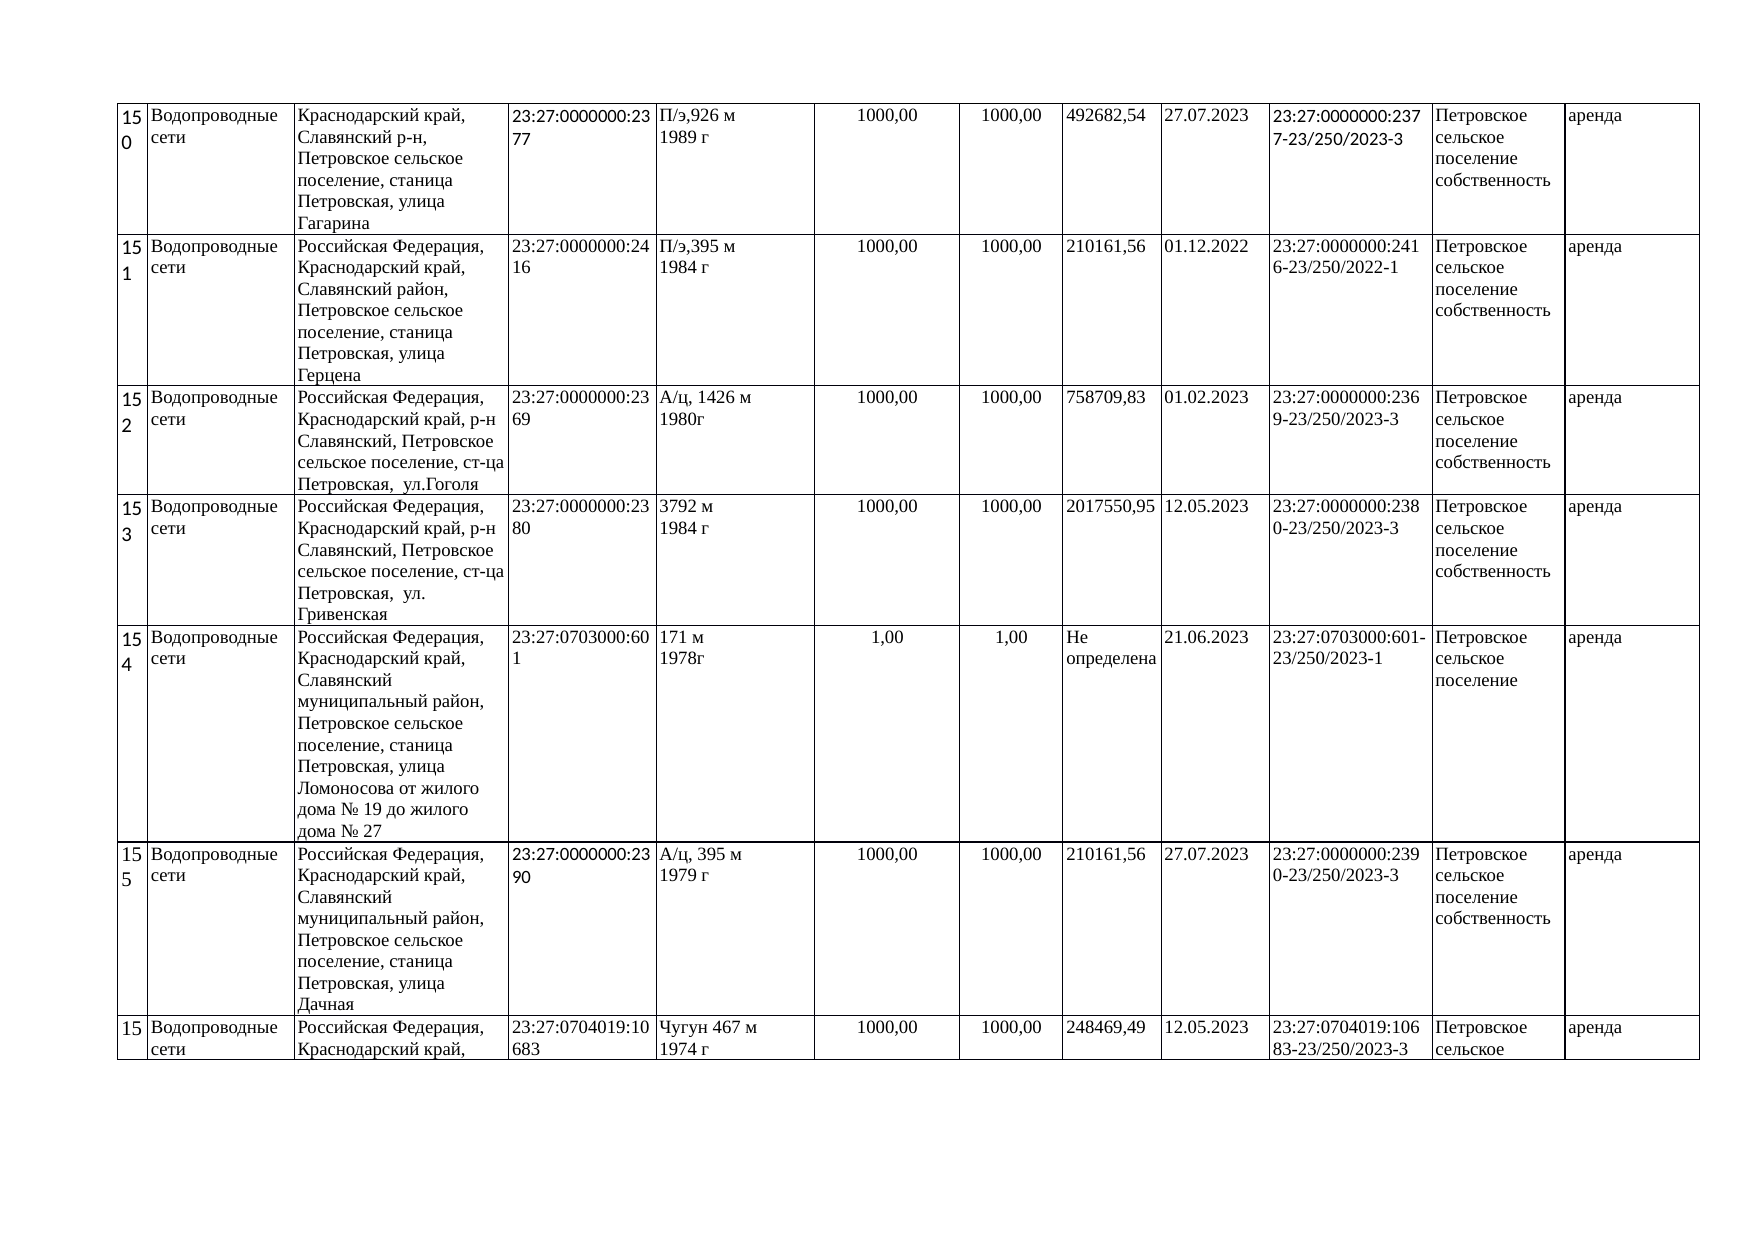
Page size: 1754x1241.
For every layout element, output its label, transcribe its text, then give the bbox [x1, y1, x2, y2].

table_cell Российская Федерация, Краснодарский край, р-н Славянский, Петровское сельское поселение, ст-ца Петровская, ул.Гоголя [295, 386, 508, 494]
table_cell 171 м 1978г [657, 626, 814, 841]
table_cell 3792 м 1984 г [657, 495, 814, 625]
table_cell 23:27:0704019:10683-23/250/2023-3 [1270, 1016, 1432, 1059]
table_cell аренда [1566, 843, 1699, 1015]
table_cell Водопроводные сети [148, 1016, 294, 1059]
table_cell 12.05.2023 [1162, 495, 1269, 625]
table_cell Чугун 467 м 1974 г [657, 1016, 814, 1059]
table_cell аренда [1566, 104, 1699, 233]
table_cell Российская Федерация, Краснодарский край, Славянский муниципальный район, Петровское сельское поселение, станица Петровская, улица Ломоносова от жилого дома № 19 до жилого дома № 27 [295, 626, 508, 841]
table_cell Петровское сельское [1433, 1016, 1564, 1059]
table_cell Петровское сельское поселение собственность [1433, 386, 1564, 494]
table_cell Петровское сельское поселение [1433, 626, 1564, 841]
table_cell 1000,00 [960, 235, 1062, 385]
table_cell аренда [1566, 386, 1699, 494]
table_cell П/э,395 м 1984 г [657, 235, 814, 385]
table_cell Водопроводные сети [148, 235, 294, 385]
table_cell 23:27:0703000:601 [509, 626, 656, 841]
table_cell 01.02.2023 [1162, 386, 1269, 494]
table_cell Российская Федерация, Краснодарский край, Славянский муниципальный район, Петровское сельское поселение, станица Петровская, улица Дачная [295, 843, 508, 1015]
table_cell 1000,00 [960, 1016, 1062, 1059]
table_cell 492682,54 [1063, 104, 1161, 233]
table_cell 23:27:0000000:2416 [509, 235, 656, 385]
table_cell Петровское сельское поселение собственность [1433, 843, 1564, 1015]
table_cell 23:27:0000000:2380-23/250/2023-3 [1270, 495, 1432, 625]
table_cell 1000,00 [815, 495, 959, 625]
table_cell 1000,00 [815, 104, 959, 233]
table_cell 1000,00 [960, 495, 1062, 625]
table_cell 27.07.2023 [1162, 104, 1269, 233]
table_cell 153 [118, 495, 147, 625]
table_cell Петровское сельское поселение собственность [1433, 104, 1564, 233]
table_cell 1000,00 [815, 386, 959, 494]
table_cell Водопроводные сети [148, 386, 294, 494]
table_cell 150 [118, 104, 147, 233]
table_cell 758709,83 [1063, 386, 1161, 494]
table_cell Водопроводные сети [148, 626, 294, 841]
table_cell 154 [118, 626, 147, 841]
table_cell 23:27:0000000:2369-23/250/2023-3 [1270, 386, 1432, 494]
table_cell Петровское сельское поселение собственность [1433, 495, 1564, 625]
table_cell аренда [1566, 626, 1699, 841]
table_cell 210161,56 [1063, 843, 1161, 1015]
table_cell 23:27:0000000:2369 [509, 386, 656, 494]
table_cell 21.06.2023 [1162, 626, 1269, 841]
table_cell 23:27:0000000:2416-23/250/2022-1 [1270, 235, 1432, 385]
table_cell Краснодарский край, Славянский р-н, Петровское сельское поселение, станица Петровская, улица Гагарина [295, 104, 508, 233]
table_cell 151 [118, 235, 147, 385]
table_cell Российская Федерация, Краснодарский край, [295, 1016, 508, 1059]
table_cell 15 [118, 1016, 147, 1059]
table_cell аренда [1566, 495, 1699, 625]
table_cell Российская Федерация, Краснодарский край, Славянский район, Петровское сельское поселение, станица Петровская, улица Герцена [295, 235, 508, 385]
table_cell 1,00 [815, 626, 959, 841]
table_cell 23:27:0000000:2390-23/250/2023-3 [1270, 843, 1432, 1015]
table_cell 1000,00 [960, 104, 1062, 233]
table_cell 1000,00 [815, 843, 959, 1015]
table_cell 27.07.2023 [1162, 843, 1269, 1015]
table_cell Водопроводные сети [148, 843, 294, 1015]
table_cell 1000,00 [960, 386, 1062, 494]
table_cell А/ц, 395 м 1979 г [657, 843, 814, 1015]
table_cell Петровское сельское поселение собственность [1433, 235, 1564, 385]
table_cell 1000,00 [815, 235, 959, 385]
table_cell 12.05.2023 [1162, 1016, 1269, 1059]
table_cell Водопроводные сети [148, 495, 294, 625]
table_cell П/э,926 м 1989 г [657, 104, 814, 233]
table_cell Водопроводные сети [148, 104, 294, 233]
table_cell аренда [1566, 235, 1699, 385]
table_cell 01.12.2022 [1162, 235, 1269, 385]
table_cell А/ц, 1426 м 1980г [657, 386, 814, 494]
table_cell 23:27:0703000:601-23/250/2023-1 [1270, 626, 1432, 841]
table_cell 23:27:0000000:2380 [509, 495, 656, 625]
table_cell 152 [118, 386, 147, 494]
table_cell 23:27:0000000:2377 [509, 104, 656, 233]
table_cell 1000,00 [815, 1016, 959, 1059]
table_cell 23:27:0000000:2390 [509, 843, 656, 1015]
table_cell 2017550,95 [1063, 495, 1161, 625]
table_cell 155 [118, 843, 147, 1015]
table_cell 248469,49 [1063, 1016, 1161, 1059]
table_cell 23:27:0000000:2377-23/250/2023-3 [1270, 104, 1432, 233]
table_cell 210161,56 [1063, 235, 1161, 385]
table_cell Российская Федерация, Краснодарский край, р-н Славянский, Петровское сельское поселение, ст-ца Петровская, ул. Гривенская [295, 495, 508, 625]
table_cell 1,00 [960, 626, 1062, 841]
table_cell аренда [1566, 1016, 1699, 1059]
table_cell 23:27:0704019:10683 [509, 1016, 656, 1059]
table_cell Не определена [1063, 626, 1161, 841]
table_cell 1000,00 [960, 843, 1062, 1015]
